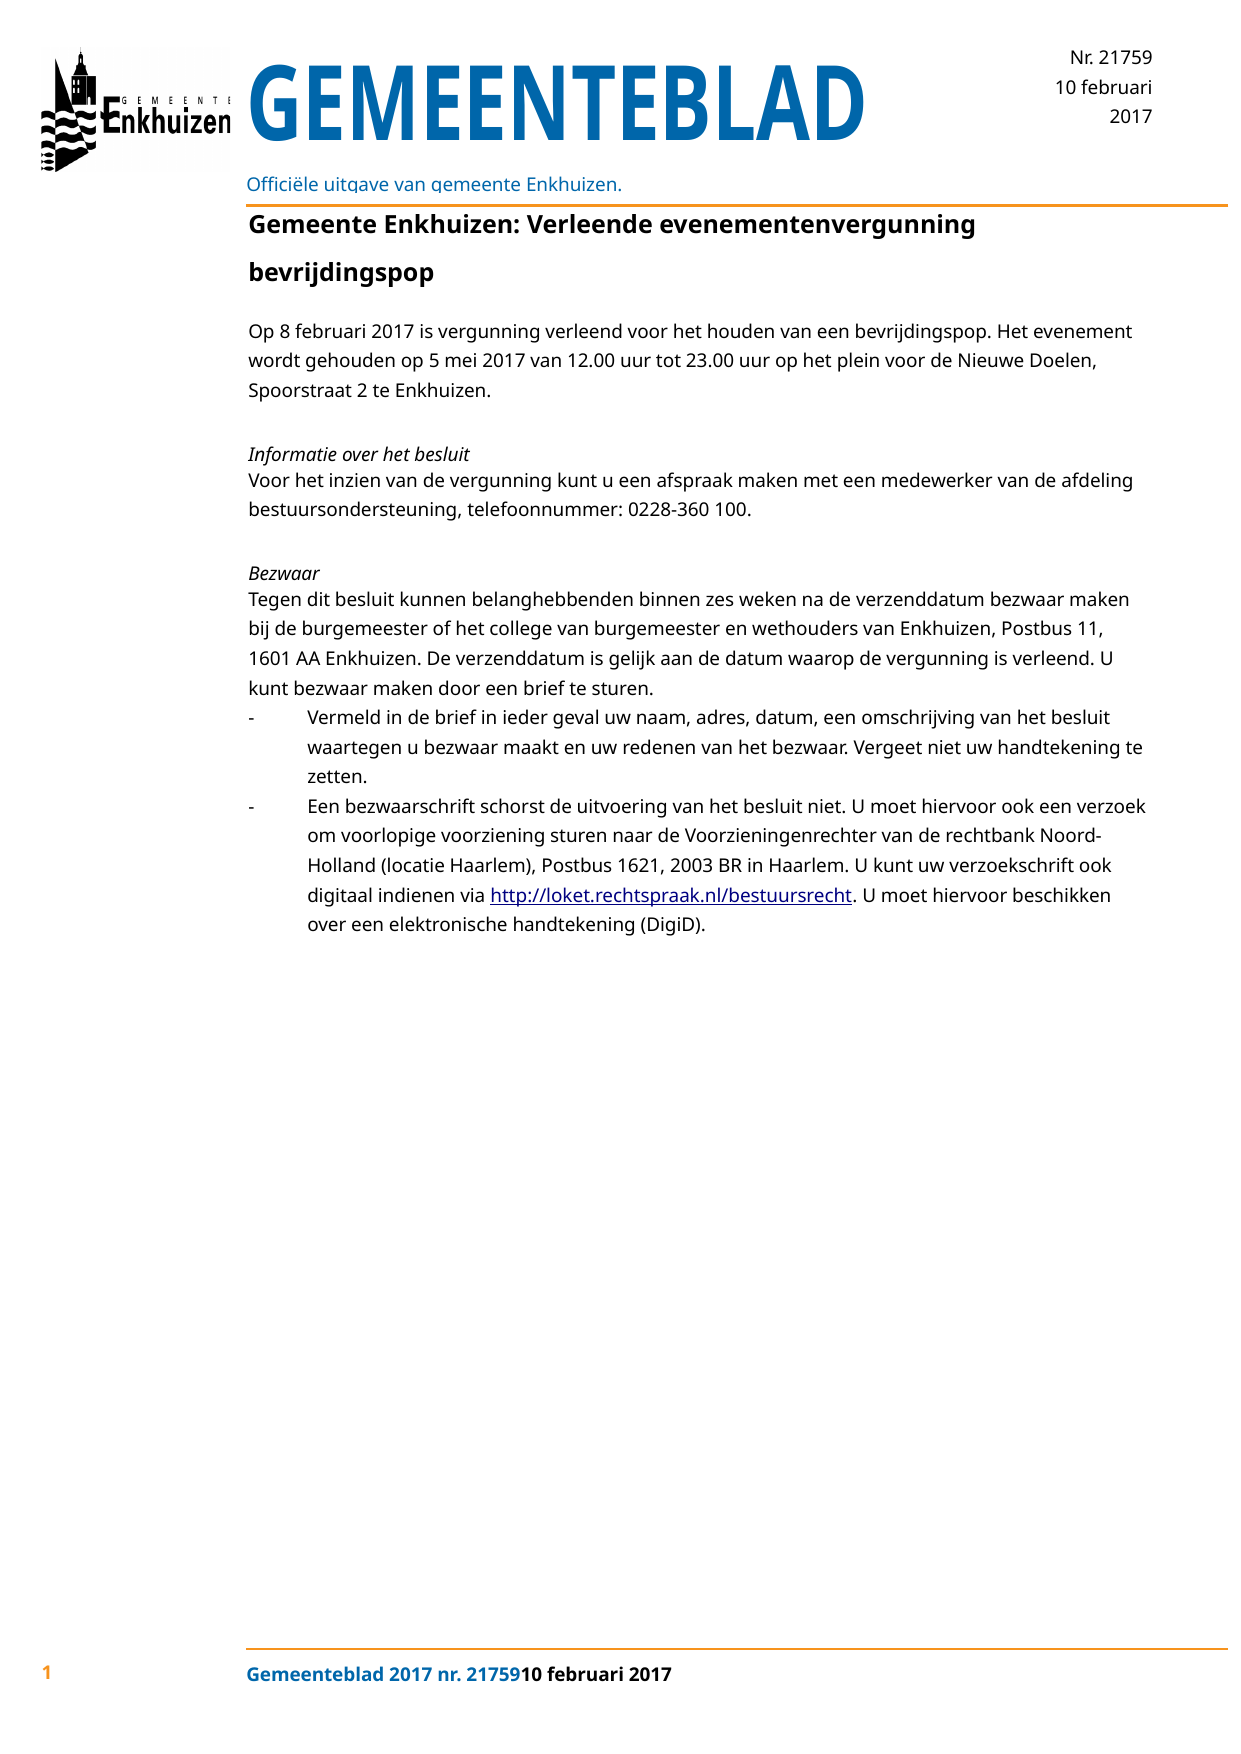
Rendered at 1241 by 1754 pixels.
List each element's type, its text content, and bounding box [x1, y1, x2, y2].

list Vermeld in de brief in ieder geval uw naam, adres, datum, een omschrijving van het besluit waartegen u bezwaar maakt en uw redenen van het bezwaar. Vergeet niet uw handtekening te zetten. [248, 704, 1152, 789]
text Tegen dit besluit kunnen belanghebbenden binnen zes weken na de verzenddatum bezwaar maken bij de burgemeester of het college van burgemeester en wethouders van Enkhuizen, Postbus 11, 1601 AA Enkhuizen. De verzenddatum is gelijk aan de datum waarop de vergunning is verleend. U kunt bezwaar maken door een brief te sturen. [248, 586, 1152, 701]
text Op 8 februari 2017 is vergunning verleend voor het houden van een bevrijdingspop. Het evenement wordt gehouden op 5 mei 2017 van 12.00 uur tot 23.00 uur op het plein voor de Nieuwe Doelen, Spoorstraat 2 te Enkhuizen. [248, 318, 1152, 403]
picture [41, 47, 231, 172]
text Voor het inzien van de vergunning kunt u een afspraak maken met een medewerker van de afdeling bestuursondersteuning, telefoonnummer: 0228-360 100. [248, 467, 1152, 522]
text Gemeente Enkhuizen: Verleende evenementenvergunning bevrijdingspop [248, 207, 1152, 288]
text Informatie over het besluit [248, 441, 1152, 467]
list Een bezwaarschrift schorst de uitvoering van het besluit niet. U moet hiervoor ook een verzoek om voorlopige voorziening sturen naar de Voorzieningenrechter van de rechtbank Noord-Holland (locatie Haarlem), Postbus 1621, 2003 BR in Haarlem. U kunt uw verzoekschrift ook digitaal indienen via http://loket.rechtspraak.nl/bestuursrecht. U moet hiervoor beschikken over een elektronische handtekening (DigiD). [248, 793, 1152, 937]
text Bezwaar [248, 560, 1152, 586]
